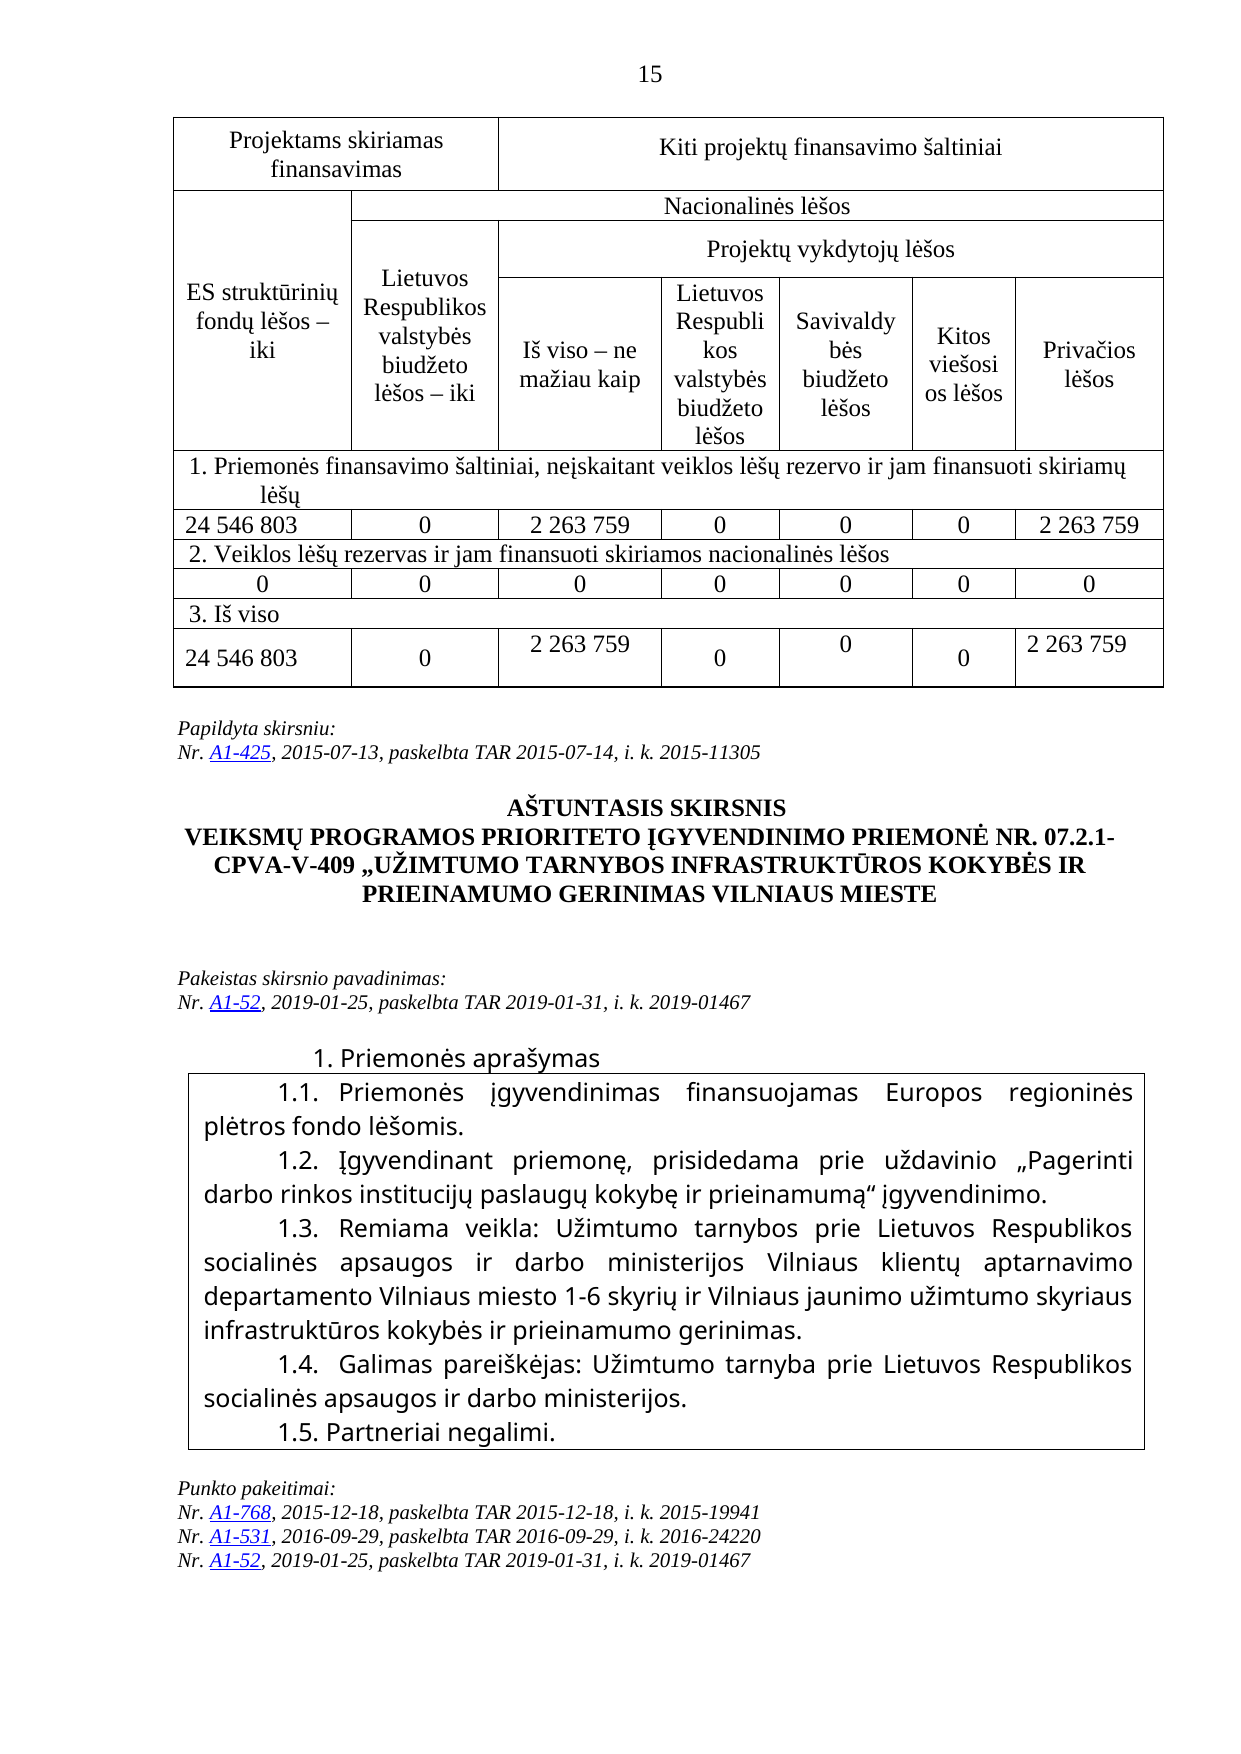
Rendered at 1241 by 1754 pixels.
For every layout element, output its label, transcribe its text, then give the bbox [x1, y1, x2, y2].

table_header Kiti projektų finansavimo šaltiniai [499, 118, 1163, 190]
table_header 1.1. Priemonės įgyvendinimas finansuojamas Europos regioninės plėtros fondo lėšomis. 1.2. Įgyvendinant priemonę, prisidedama prie uždavinio „Pagerinti darbo rinkos institucijų paslaugų kokybę ir prieinamumą“ įgyvendinimo. 1.3. Remiama veikla: Užimtumo tarnybos prie Lietuvos Respublikos socialinės apsaugos ir darbo ministerijos Vilniaus klientų aptarnavimo departamento Vilniaus miesto 1-6 skyrių ir Vilniaus jaunimo užimtumo skyriaus infrastruktūros kokybės ir prieinamumo gerinimas. 1.4. Galimas pareiškėjas: Užimtumo tarnyba prie Lietuvos Respublikos socialinės apsaugos ir darbo ministerijos. 1.5. Partneriai negalimi. [189, 1074, 1144, 1449]
text VEIKSMŲ PROGRAMOS PRIORITETO ĮGYVENDINIMO PRIEMONĖ NR. 07.2.1-CPVA-V-409 „UŽIMTUMO TARNYBOS INFRASTRUKTŪROS KOKYBĖS IR PRIEINAMUMO GERINIMAS VILNIAUS MIESTE [177, 822, 1122, 908]
table_cell 0 [913, 510, 1015, 538]
text Nr. A1-768, 2015-12-18, paskelbta TAR 2015-12-18, i. k. 2015-19941 [177, 1500, 1122, 1524]
table_cell 0 [780, 629, 912, 686]
table_cell 0 [174, 569, 351, 598]
table_cell ES struktūrinių fondų lėšos – iki [174, 191, 351, 450]
table_cell Iš viso – ne mažiau kaip [499, 278, 661, 450]
table_cell 0 [662, 510, 779, 538]
table_cell 0 [662, 569, 779, 598]
table_cell 0 [352, 629, 498, 686]
text Nr. A1-425, 2015-07-13, paskelbta TAR 2015-07-14, i. k. 2015-11305 [177, 740, 1122, 764]
table_cell 1. Priemonės finansavimo šaltiniai, neįskaitant veiklos lėšų rezervo ir jam finansuoti skiriamų lėšų [174, 451, 1163, 509]
text AŠTUNTASIS SKIRSNIS [177, 793, 1122, 822]
table_cell 0 [780, 510, 912, 538]
text Nr. A1-52, 2019-01-25, paskelbta TAR 2019-01-31, i. k. 2019-01467 [177, 990, 1122, 1014]
table_header Projektams skiriamas finansavimas [174, 118, 498, 190]
table_cell Lietuvos Respublikos valstybės biudžeto lėšos [662, 278, 779, 450]
text Papildyta skirsniu: [177, 716, 1122, 740]
table_cell 24 546 803 [174, 510, 351, 538]
table_cell Nacionalinės lėšos [352, 191, 1163, 220]
table_cell Projektų vykdytojų lėšos [499, 221, 1163, 277]
table_cell Lietuvos Respublikos valstybės biudžeto lėšos – iki [352, 221, 498, 450]
table_cell Kitos viešosios lėšos [913, 278, 1015, 450]
table_cell 0 [913, 569, 1015, 598]
text Pakeistas skirsnio pavadinimas: [177, 966, 1122, 990]
table_cell 2. Veiklos lėšų rezervas ir jam finansuoti skiriamos nacionalinės lėšos [174, 540, 1163, 568]
text 1. Priemonės aprašymas [177, 1042, 1122, 1073]
table_cell 0 [780, 569, 912, 598]
text Nr. A1-52, 2019-01-25, paskelbta TAR 2019-01-31, i. k. 2019-01467 [177, 1548, 1122, 1572]
table_cell 2 263 759 [499, 629, 661, 686]
table_cell 2 263 759 [499, 510, 661, 538]
text Punkto pakeitimai: [177, 1476, 1122, 1500]
table_cell Savivaldybės biudžeto lėšos [780, 278, 912, 450]
table_cell 0 [1016, 569, 1163, 598]
text Nr. A1-531, 2016-09-29, paskelbta TAR 2016-09-29, i. k. 2016-24220 [177, 1524, 1122, 1548]
table_cell 24 546 803 [174, 629, 351, 686]
table_cell 0 [662, 629, 779, 686]
table_cell 3. Iš viso [174, 599, 1163, 628]
table_cell 2 263 759 [1016, 629, 1163, 686]
table_cell 0 [913, 629, 1015, 686]
table_cell 0 [499, 569, 661, 598]
table_cell Privačios lėšos [1016, 278, 1163, 450]
table_cell 2 263 759 [1016, 510, 1163, 538]
table_cell 0 [352, 510, 498, 538]
table_cell 0 [352, 569, 498, 598]
